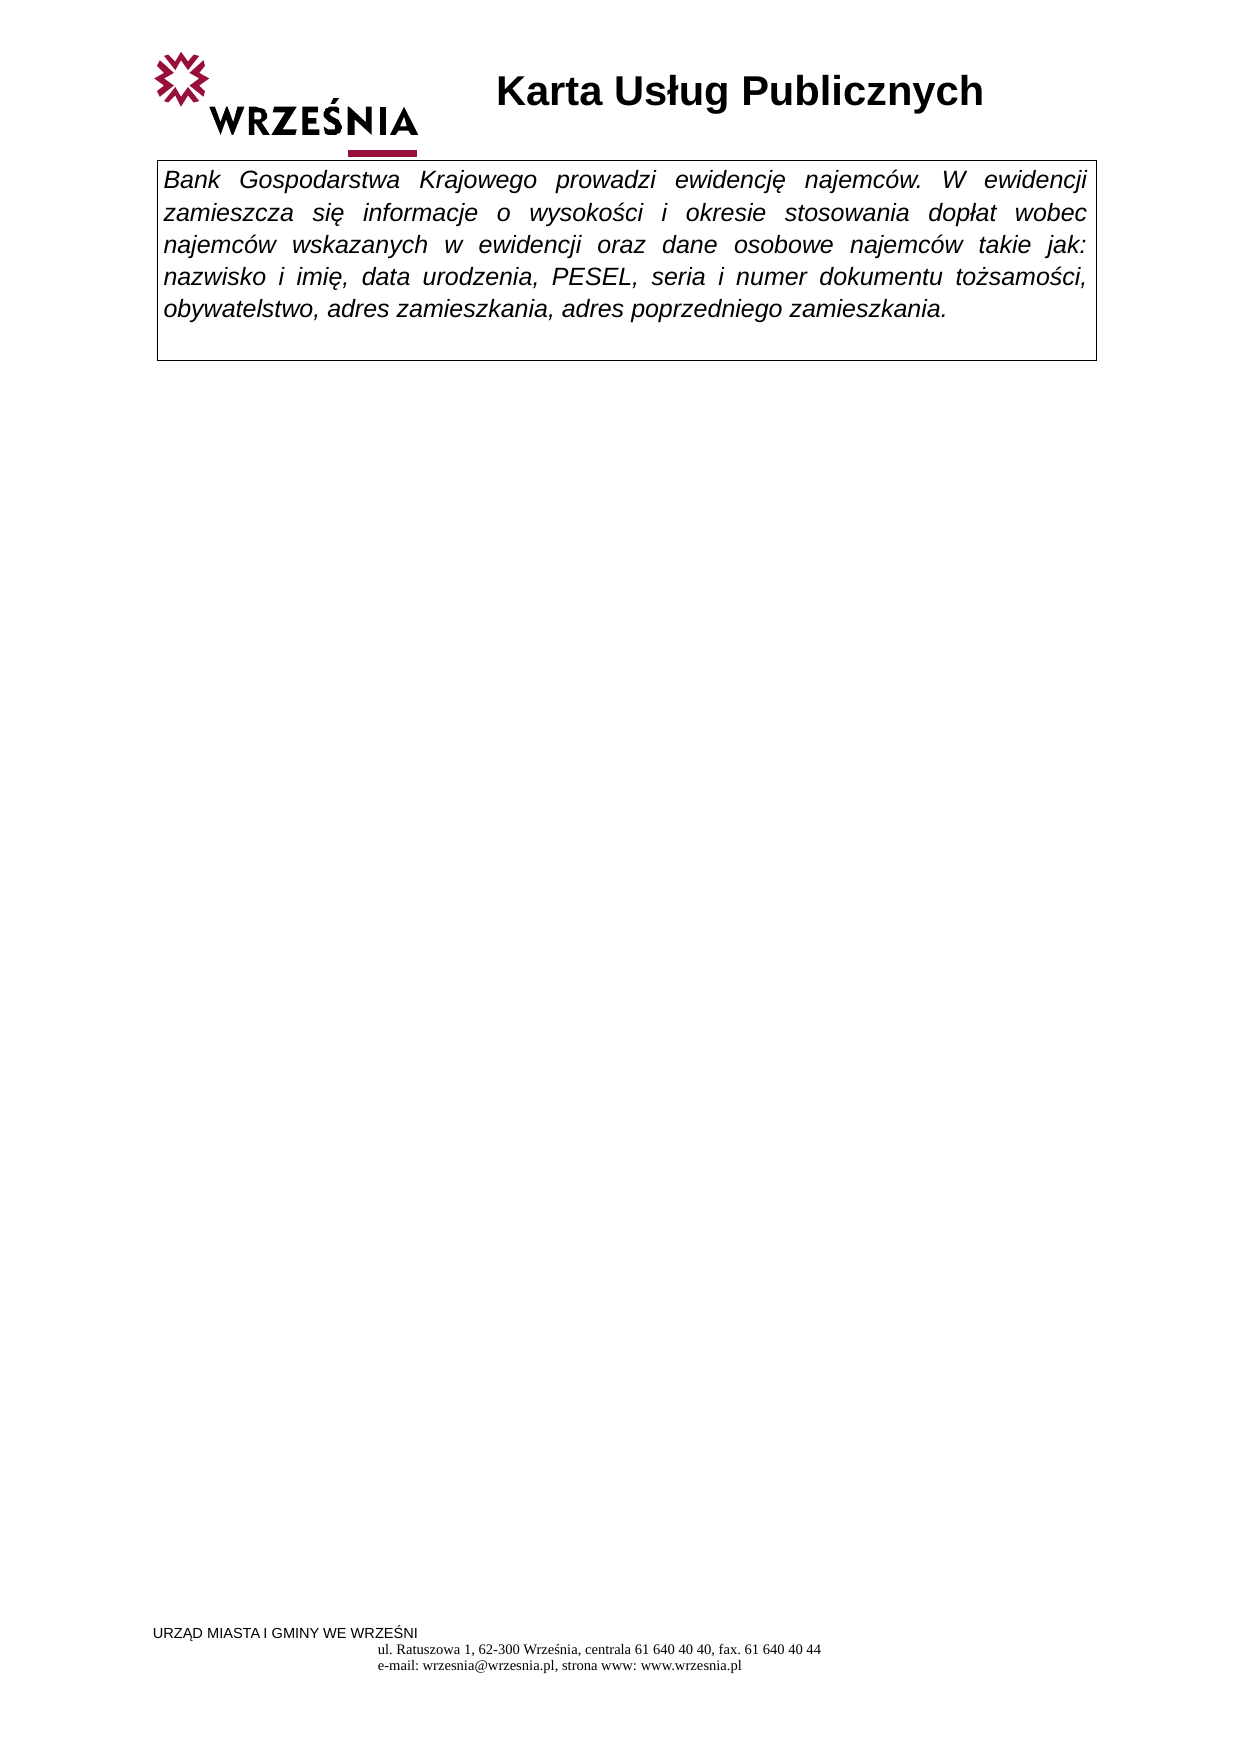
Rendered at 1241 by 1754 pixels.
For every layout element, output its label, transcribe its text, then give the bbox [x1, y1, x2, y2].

table_cell Bank Gospodarstwa Krajowego prowadzi ewidencję najemców. W ewidencji zamieszcza się informacje o wysokości i okresie stosowania dopłat wobec najemców wskazanych w ewidencji oraz dane osobowe najemców takie jak: nazwisko i imię, data urodzenia, PESEL, seria i numer dokumentu tożsamości, obywatelstwo, adres zamieszkania, adres poprzedniego zamieszkania. [158, 161, 1096, 360]
